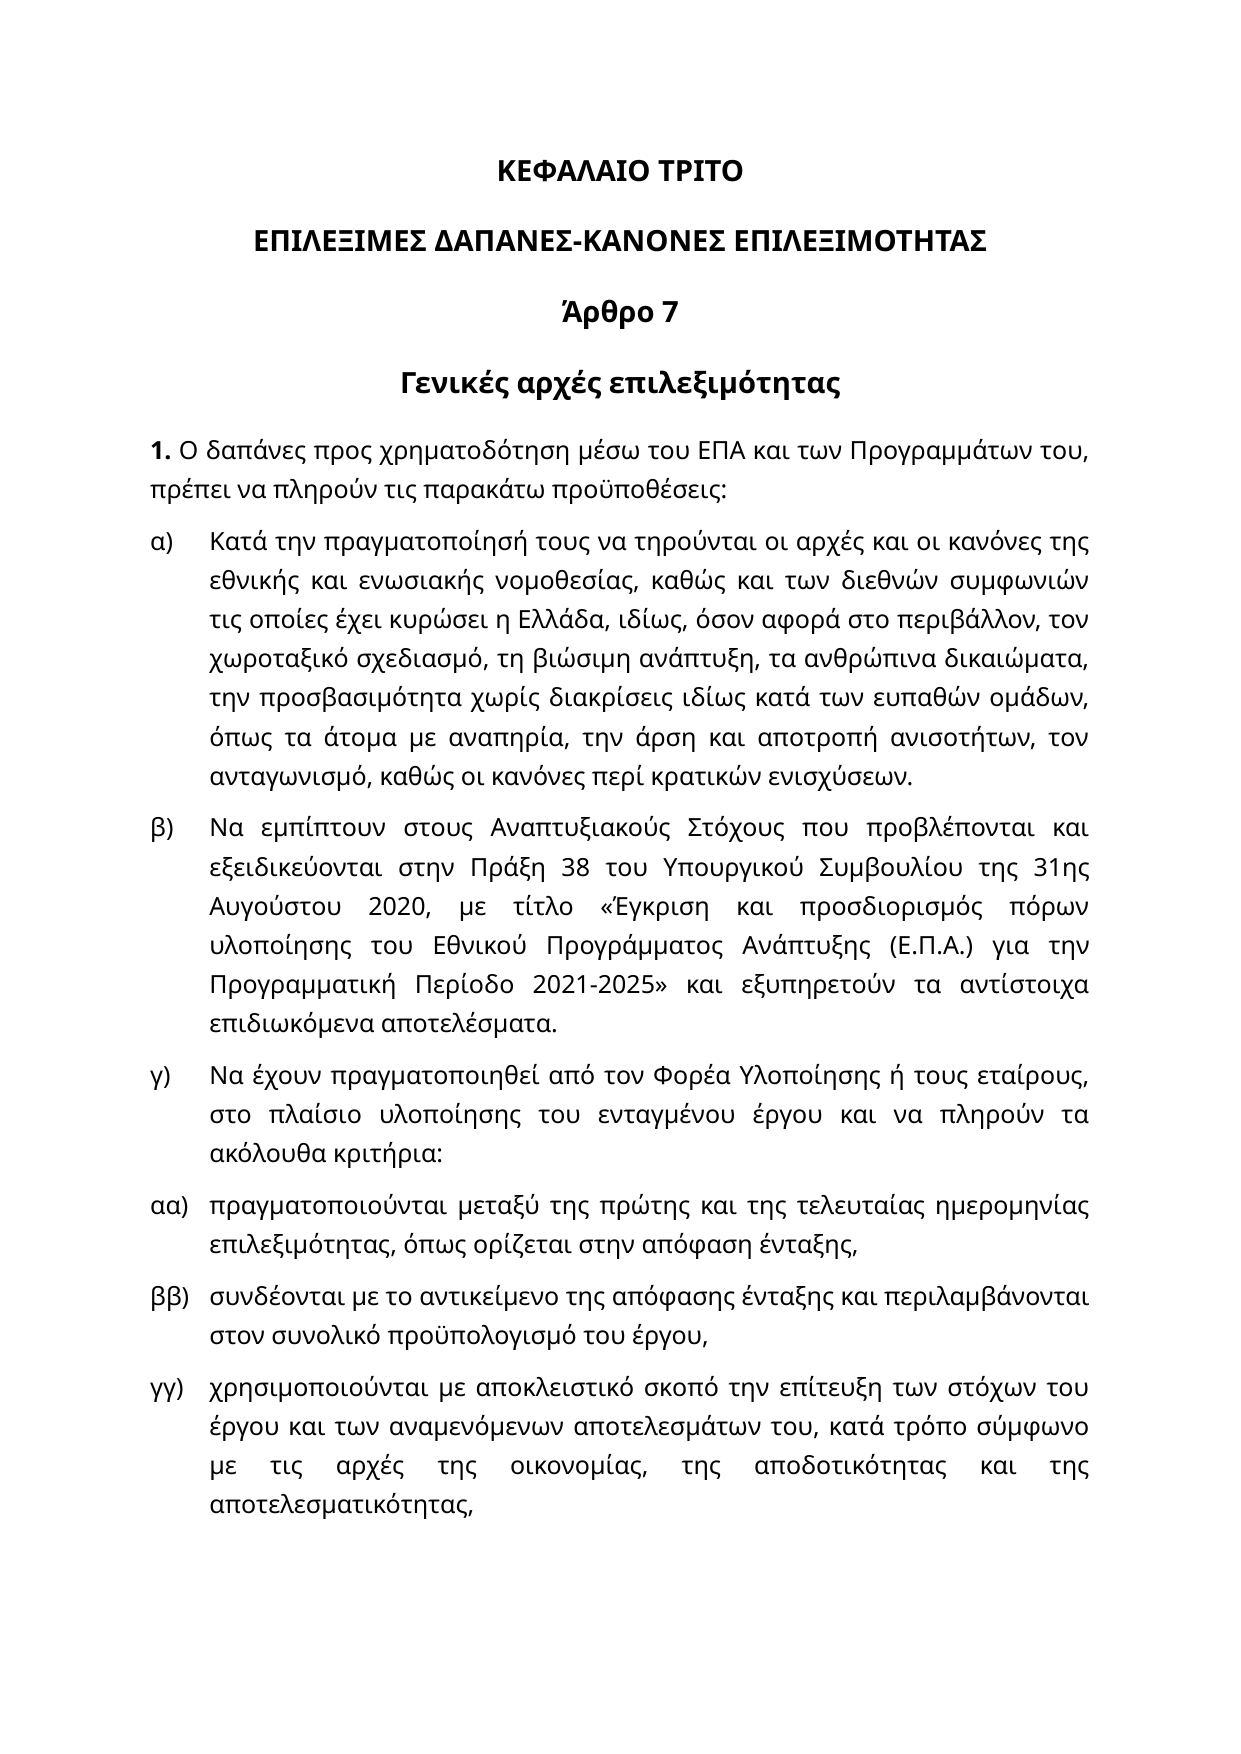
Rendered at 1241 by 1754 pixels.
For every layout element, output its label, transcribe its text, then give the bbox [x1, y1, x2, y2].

list β) Να εμπίπτουν στους Αναπτυξιακούς Στόχους που προβλέπονται και εξειδικεύονται στην Πράξη 38 του Υπουργικού Συμβουλίου της 31ης Αυγούστου 2020, με τίτλο «Έγκριση και προσδιορισμός πόρων υλοποίησης του Εθνικού Προγράμματος Ανάπτυξης (Ε.Π.Α.) για την Προγραμματική Περίοδο 2021-2025» και εξυπηρετούν τα αντίστοιχα επιδιωκόμενα αποτελέσματα. [150, 810, 1090, 1040]
subtitle Άρθρο 7 [150, 291, 1090, 331]
list ββ) συνδέονται με το αντικείμενο της απόφασης ένταξης και περιλαμβάνονται στον συνολικό προϋπολογισμό του έργου, [150, 1278, 1090, 1352]
list α) Κατά την πραγματοποίησή τους να τηρούνται οι αρχές και οι κανόνες της εθνικής και ενωσιακής νομοθεσίας, καθώς και των διεθνών συμφωνιών τις οποίες έχει κυρώσει η Ελλάδα, ιδίως, όσον αφορά στο περιβάλλον, τον χωροταξικό σχεδιασμό, τη βιώσιμη ανάπτυξη, τα ανθρώπινα δικαιώματα, την προσβασιμότητα χωρίς διακρίσεις ιδίως κατά των ευπαθών ομάδων, όπως τα άτομα με αναπηρία, την άρση και αποτροπή ανισοτήτων, τον ανταγωνισμό, καθώς οι κανόνες περί κρατικών ενισχύσεων. [150, 523, 1090, 792]
subtitle Γενικές αρχές επιλεξιμότητας [150, 362, 1090, 402]
list γ) Να έχουν πραγματοποιηθεί από τον Φορέα Υλοποίησης ή τους εταίρους, στο πλαίσιο υλοποίησης του ενταγμένου έργου και να πληρούν τα ακόλουθα κριτήρια: [150, 1057, 1090, 1170]
list αα) πραγματοποιούνται μεταξύ της πρώτης και της τελευταίας ημερομηνίας επιλεξιμότητας, όπως ορίζεται στην απόφαση ένταξης, [150, 1187, 1090, 1261]
text 1. Ο δαπάνες προς χρηματοδότηση μέσω του ΕΠΑ και των Προγραμμάτων του, πρέπει να πληρούν τις παρακάτω προϋποθέσεις: [150, 432, 1090, 506]
list γγ) χρησιμοποιούνται με αποκλειστικό σκοπό την επίτευξη των στόχων του έργου και των αναμενόμενων αποτελεσμάτων του, κατά τρόπο σύμφωνο με τις αρχές της οικονομίας, της αποδοτικότητας και της αποτελεσματικότητας, [150, 1369, 1090, 1521]
subtitle ΕΠΙΛΕΞΙΜΕΣ ΔΑΠΑΝΕΣ-ΚΑΝΟΝΕΣ ΕΠΙΛΕΞΙΜΟΤΗΤΑΣ [150, 221, 1090, 260]
subtitle ΚΕΦΑΛΑΙΟ ΤΡΙΤΟ [150, 150, 1090, 190]
